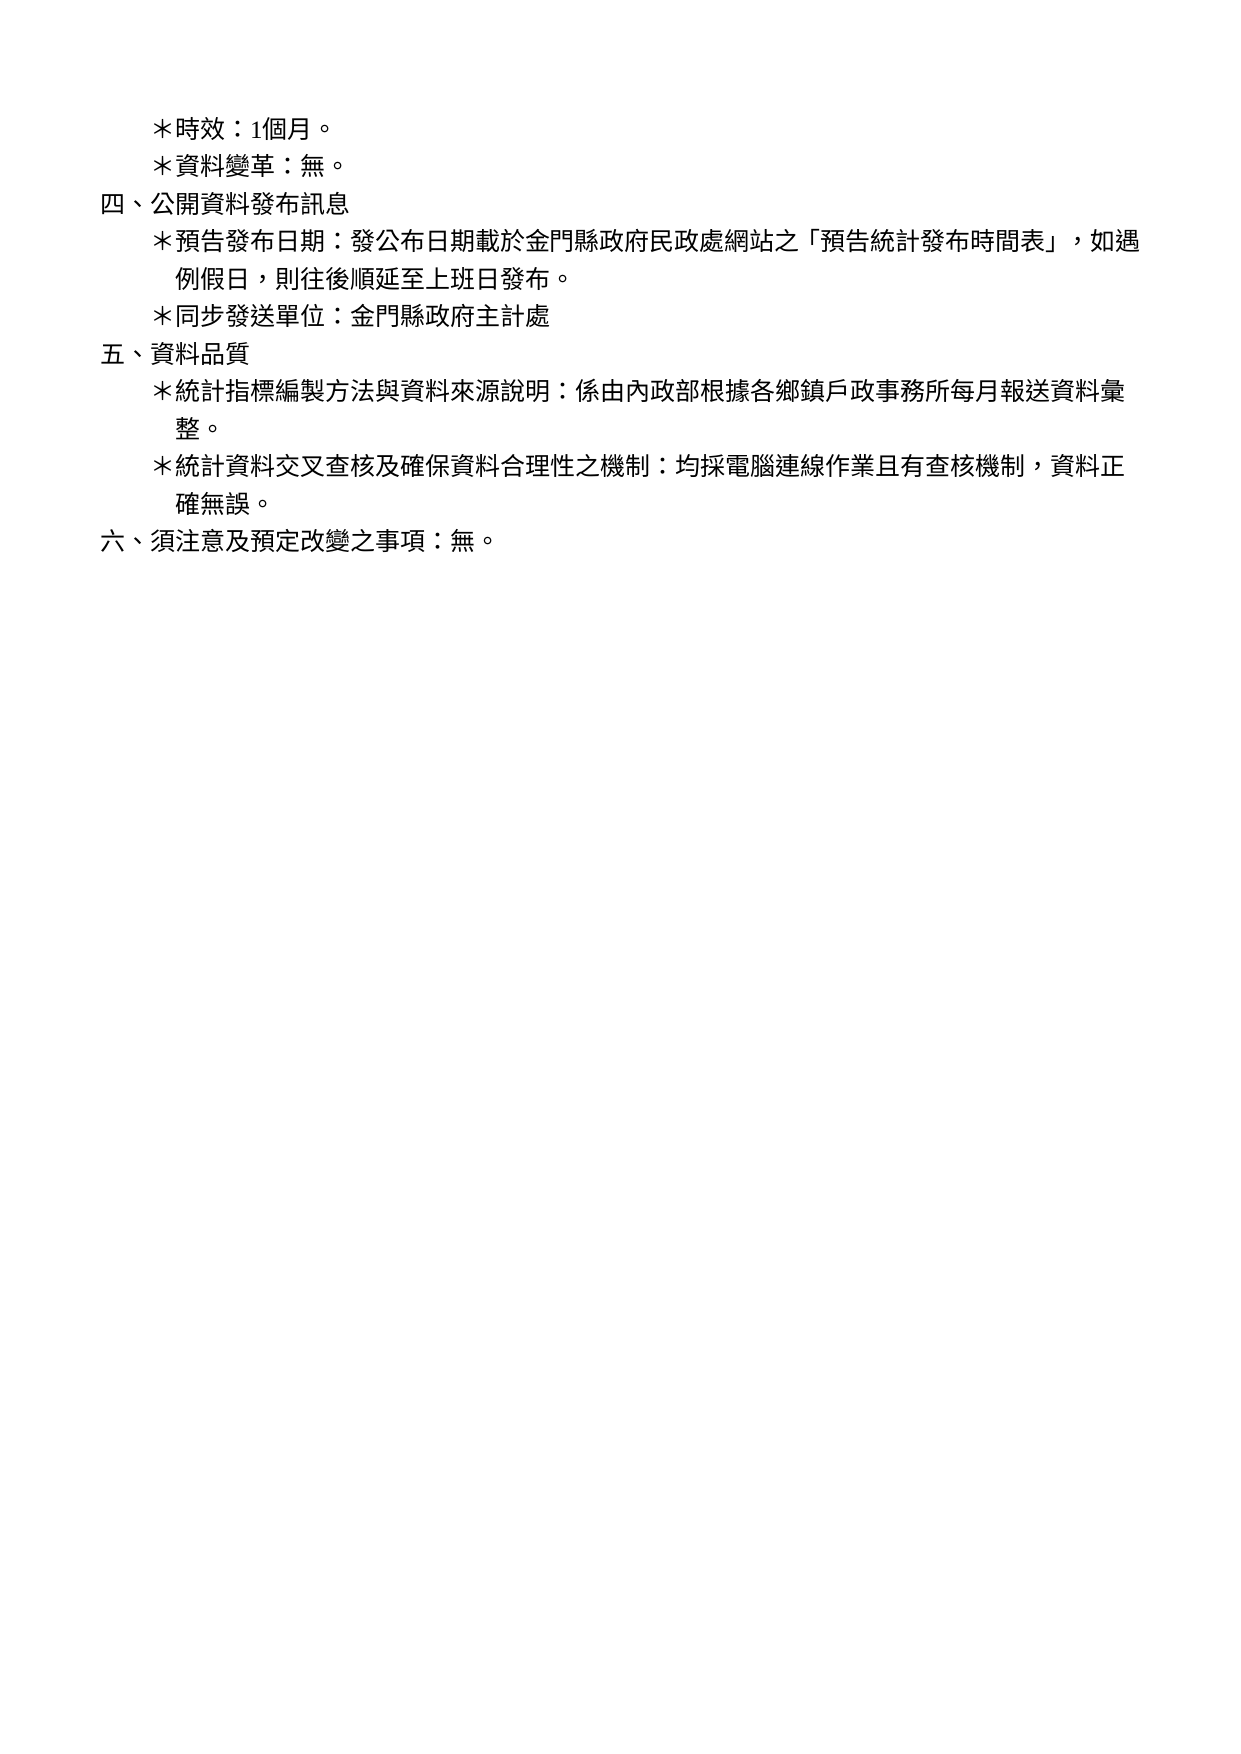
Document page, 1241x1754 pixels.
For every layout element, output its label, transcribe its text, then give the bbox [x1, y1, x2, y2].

text ＊預告發布日期：發公布日期載於金門縣政府民政處網站之「預告統計發布時間表」，如遇例假日，則往後順延至上班日發布。 [150, 221, 1140, 296]
text ＊時效：1個月。 [150, 108, 1140, 146]
text ＊統計指標編製方法與資料來源說明：係由內政部根據各鄉鎮戶政事務所每月報送資料彙整。 [150, 371, 1140, 446]
text ＊資料變革：無。 [150, 146, 1140, 183]
text 六、須注意及預定改變之事項：無。 [100, 521, 1140, 558]
text ＊統計資料交叉查核及確保資料合理性之機制：均採電腦連線作業且有查核機制，資料正確無誤。 [150, 446, 1140, 521]
text ＊同步發送單位：金門縣政府主計處 [150, 296, 1140, 333]
text 四、公開資料發布訊息 [100, 183, 1140, 221]
text 五、資料品質 [100, 333, 1140, 371]
